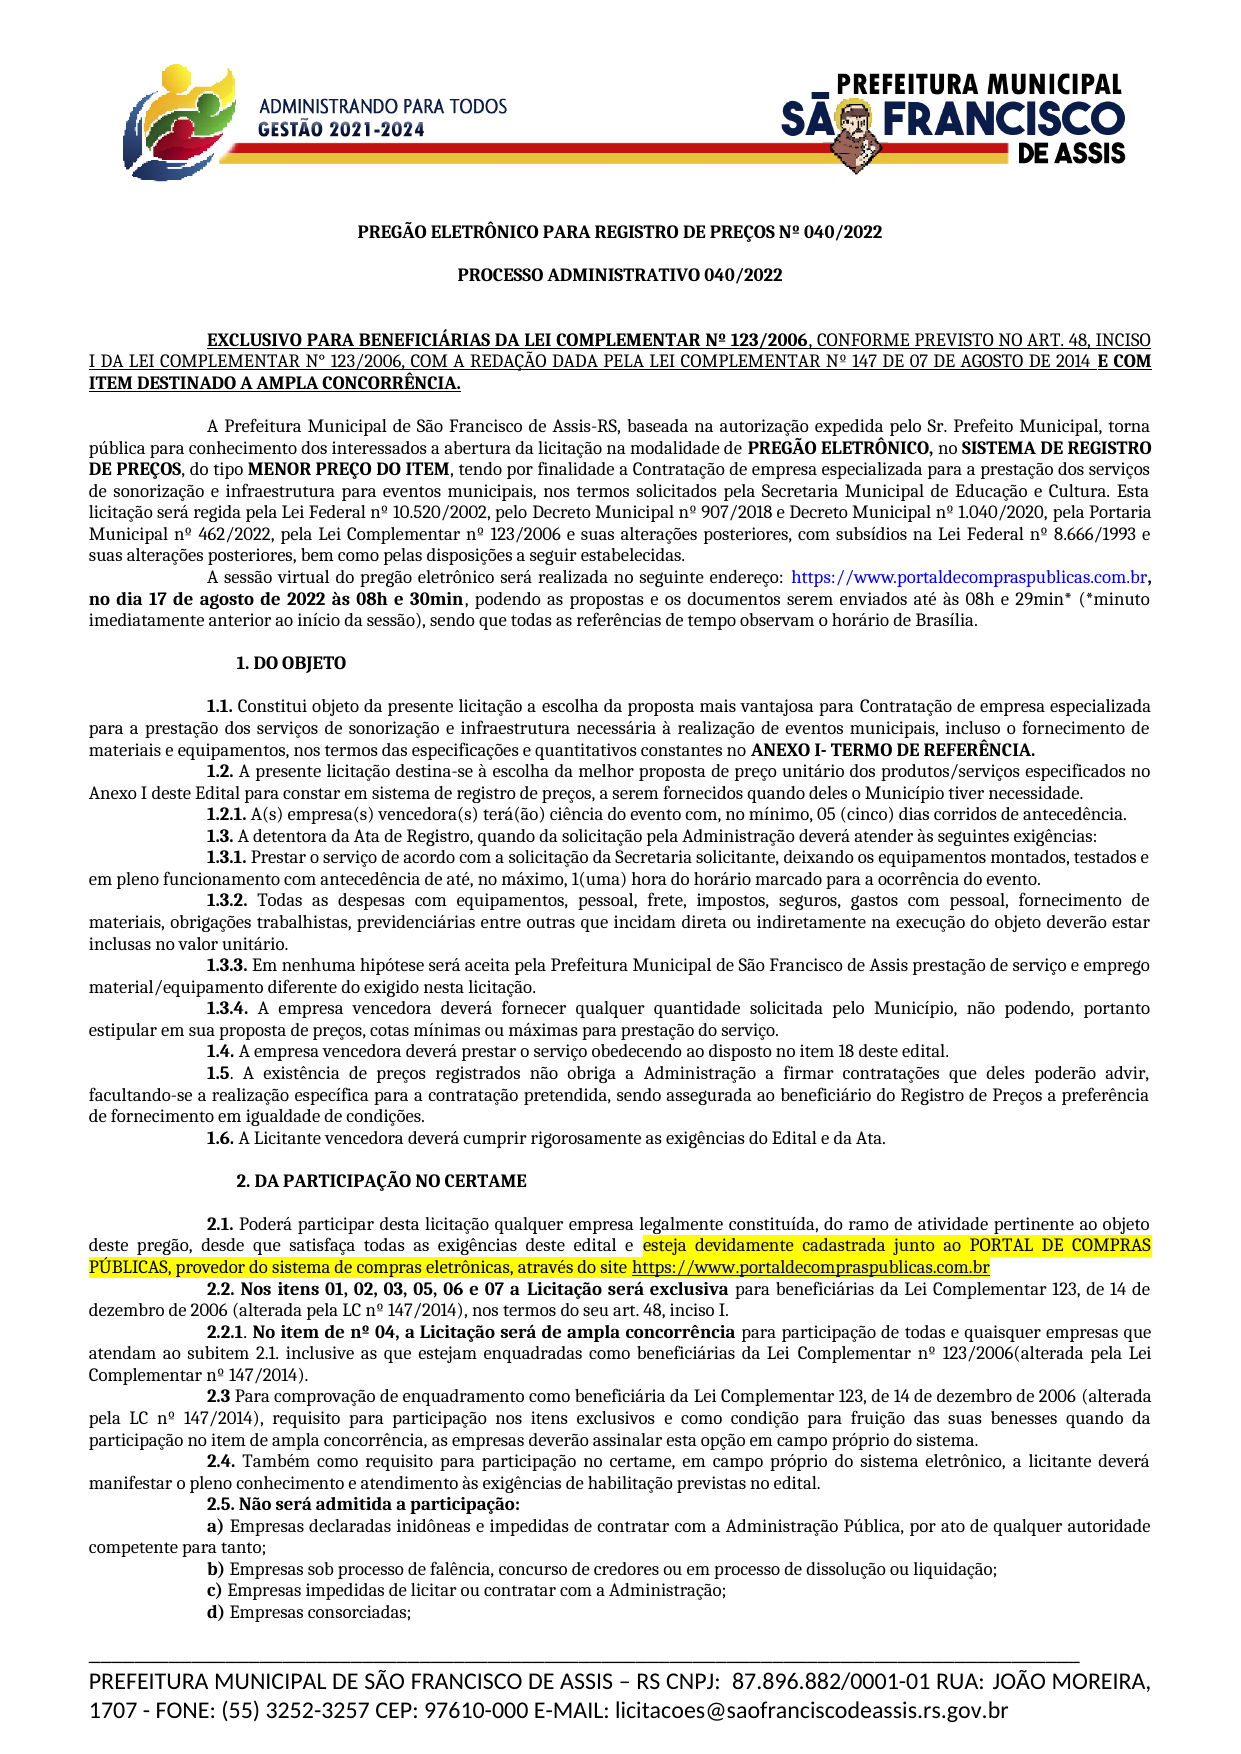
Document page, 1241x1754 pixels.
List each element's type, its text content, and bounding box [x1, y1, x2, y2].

text EXCLUSIVO PARA BENEFICIÁRIAS DA LEI COMPLEMENTAR Nº 123/2006, CONFORME PREVISTO NO ART. 48, INCISO I DA LEI COMPLEMENTAR N° 123/2006, COM A REDAÇÃO DADA PELA LEI COMPLEMENTAR Nº 147 DE 07 DE AGOSTO DE 2014 E COM [89, 329, 1152, 369]
text a) Empresas declaradas inidôneas e impedidas de contratar com a Administração Pública, por ato de qualquer autoridade competente para tanto; [89, 1515, 1152, 1558]
text 1.1. Constitui objeto da presente licitação a escolha da proposta mais vantajosa para Contratação de empresa especializada para a prestação dos serviços de sonorização e infraestrutura necessária à realização de eventos municipais, incluso o fornecimento de materiais e equipamentos, nos termos das especificações e quantitativos constantes no ANEXO I- TERMO DE REFERÊNCIA. [89, 696, 1152, 761]
text PROCESSO ADMINISTRATIVO 040/2022 [89, 265, 1152, 286]
text 2. DA PARTICIPAÇÃO NO CERTAME [89, 1170, 1152, 1192]
text ITEM DESTINADO A AMPLA CONCORRÊNCIA. [89, 370, 1152, 394]
text d) Empresas consorciadas; [89, 1602, 1152, 1623]
text A sessão virtual do pregão eletrônico será realizada no seguinte endereço: https://www.portaldecompraspublicas.com.br, no dia 17 de agosto de 2022 às 08h e 30min, podendo as propostas e os documentos serem enviados até às 08h e 29min* (*minuto imediatamente anterior ao início da sessão), sendo que todas as referências de tempo observam o horário de Brasília. [89, 567, 1152, 631]
text 1.3.1. Prestar o serviço de acordo com a solicitação da Secretaria solicitante, deixando os equipamentos montados, testados e em pleno funcionamento com antecedência de até, no máximo, 1(uma) hora do horário marcado para a ocorrência do evento. [89, 847, 1152, 890]
text 1.3.4. A empresa vencedora deverá fornecer qualquer quantidade solicitada pelo Município, não podendo, portanto estipular em sua proposta de preços, cotas mínimas ou máximas para prestação do serviço. [89, 998, 1152, 1041]
text 1.6. A Licitante vencedora deverá cumprir rigorosamente as exigências do Edital e da Ata. [29, 1127, 1211, 1149]
text 2.2.1. No item de nº 04, a Licitação será de ampla concorrência para participação de todas e quaisquer empresas que atendam ao subitem 2.1. inclusive as que estejam enquadradas como beneficiárias da Lei Complementar nº 123/2006(alterada pela Lei Complementar nº 147/2014). [89, 1321, 1152, 1386]
text b) Empresas sob processo de falência, concurso de credores ou em processo de dissolução ou liquidação; [89, 1558, 1152, 1580]
text 2.1. Poderá participar desta licitação qualquer empresa legalmente constituída, do ramo de atividade pertinente ao objeto deste pregão, desde que satisfaça todas as exigências deste edital e esteja devidamente cadastrada junto ao PORTAL DE COMPRAS PÚBLICAS, provedor do sistema de compras eletrônicas, através do site https://www.portaldecompraspublicas.com.br [89, 1213, 1152, 1278]
text 1.3.3. Em nenhuma hipótese será aceita pela Prefeitura Municipal de São Francisco de Assis prestação de serviço e emprego material/equipamento diferente do exigido nesta licitação. [89, 955, 1152, 998]
text c) Empresas impedidas de licitar ou contratar com a Administração; [89, 1580, 1211, 1602]
text PREGÃO ELETRÔNICO PARA REGISTRO DE PREÇOS Nº 040/2022 [89, 222, 1152, 243]
text A Prefeitura Municipal de São Francisco de Assis-RS, baseada na autorização expedida pelo Sr. Prefeito Municipal, torna pública para conhecimento dos interessados a abertura da licitação na modalidade de PREGÃO ELETRÔNICO, no SISTEMA DE REGISTRO DE PREÇOS, do tipo MENOR PREÇO DO ITEM, tendo por finalidade a Contratação de empresa especializada para a prestação dos serviços de sonorização e infraestrutura para eventos municipais, nos termos solicitados pela Secretaria Municipal de Educação e Cultura. Esta licitação será regida pela Lei Federal nº 10.520/2002, pelo Decreto Municipal nº 907/2018 e Decreto Municipal nº 1.040/2020, pela Portaria Municipal nº 462/2022, pela Lei Complementar nº 123/2006 e suas alterações posteriores, com subsídios na Lei Federal nº 8.666/1993 e suas alterações posteriores, bem como pelas disposições a seguir estabelecidas. [89, 416, 1152, 567]
text 1.3.2. Todas as despesas com equipamentos, pessoal, frete, impostos, seguros, gastos com pessoal, fornecimento de materiais, obrigações trabalhistas, previdenciárias entre outras que incidam direta ou indiretamente na execução do objeto deverão estar inclusas no valor unitário. [89, 890, 1152, 955]
text 2.2. Nos itens 01, 02, 03, 05, 06 e 07 a Licitação será exclusiva para beneficiárias da Lei Complementar 123, de 14 de dezembro de 2006 (alterada pela LC nº 147/2014), nos termos do seu art. 48, inciso I. [89, 1278, 1152, 1321]
text 1.4. A empresa vencedora deverá prestar o serviço obedecendo ao disposto no item 18 deste edital. [89, 1041, 1152, 1062]
text 2.4. Também como requisito para participação no certame, em campo próprio do sistema eletrônico, a licitante deverá manifestar o pleno conhecimento e atendimento às exigências de habilitação previstas no edital. [89, 1451, 1152, 1494]
text 2.5. Não será admitida a participação: [89, 1494, 1152, 1515]
text 1.2. A presente licitação destina-se à escolha da melhor proposta de preço unitário dos produtos/serviços especificados no Anexo I deste Edital para constar em sistema de registro de preços, a serem fornecidos quando deles o Município tiver necessidade. [89, 761, 1152, 804]
text 2.3 Para comprovação de enquadramento como beneficiária da Lei Complementar 123, de 14 de dezembro de 2006 (alterada pela LC nº 147/2014), requisito para participação nos itens exclusivos e como condição para fruição das suas benesses quando da participação no item de ampla concorrência, as empresas deverão assinalar esta opção em campo próprio do sistema. [89, 1386, 1152, 1451]
text 1.3. A detentora da Ata de Registro, quando da solicitação pela Administração deverá atender às seguintes exigências: [89, 825, 1152, 847]
text 1.5. A existência de preços registrados não obriga a Administração a firmar contratações que deles poderão advir, facultando-se a realização específica para a contratação pretendida, sendo assegurada ao beneficiário do Registro de Preços a preferência de fornecimento em igualdade de condições. [89, 1062, 1152, 1127]
text 1. DO OBJETO [89, 653, 1152, 674]
text 1.2.1. A(s) empresa(s) vencedora(s) terá(ão) ciência do evento com, no mínimo, 05 (cinco) dias corridos de antecedência. [89, 804, 1152, 825]
